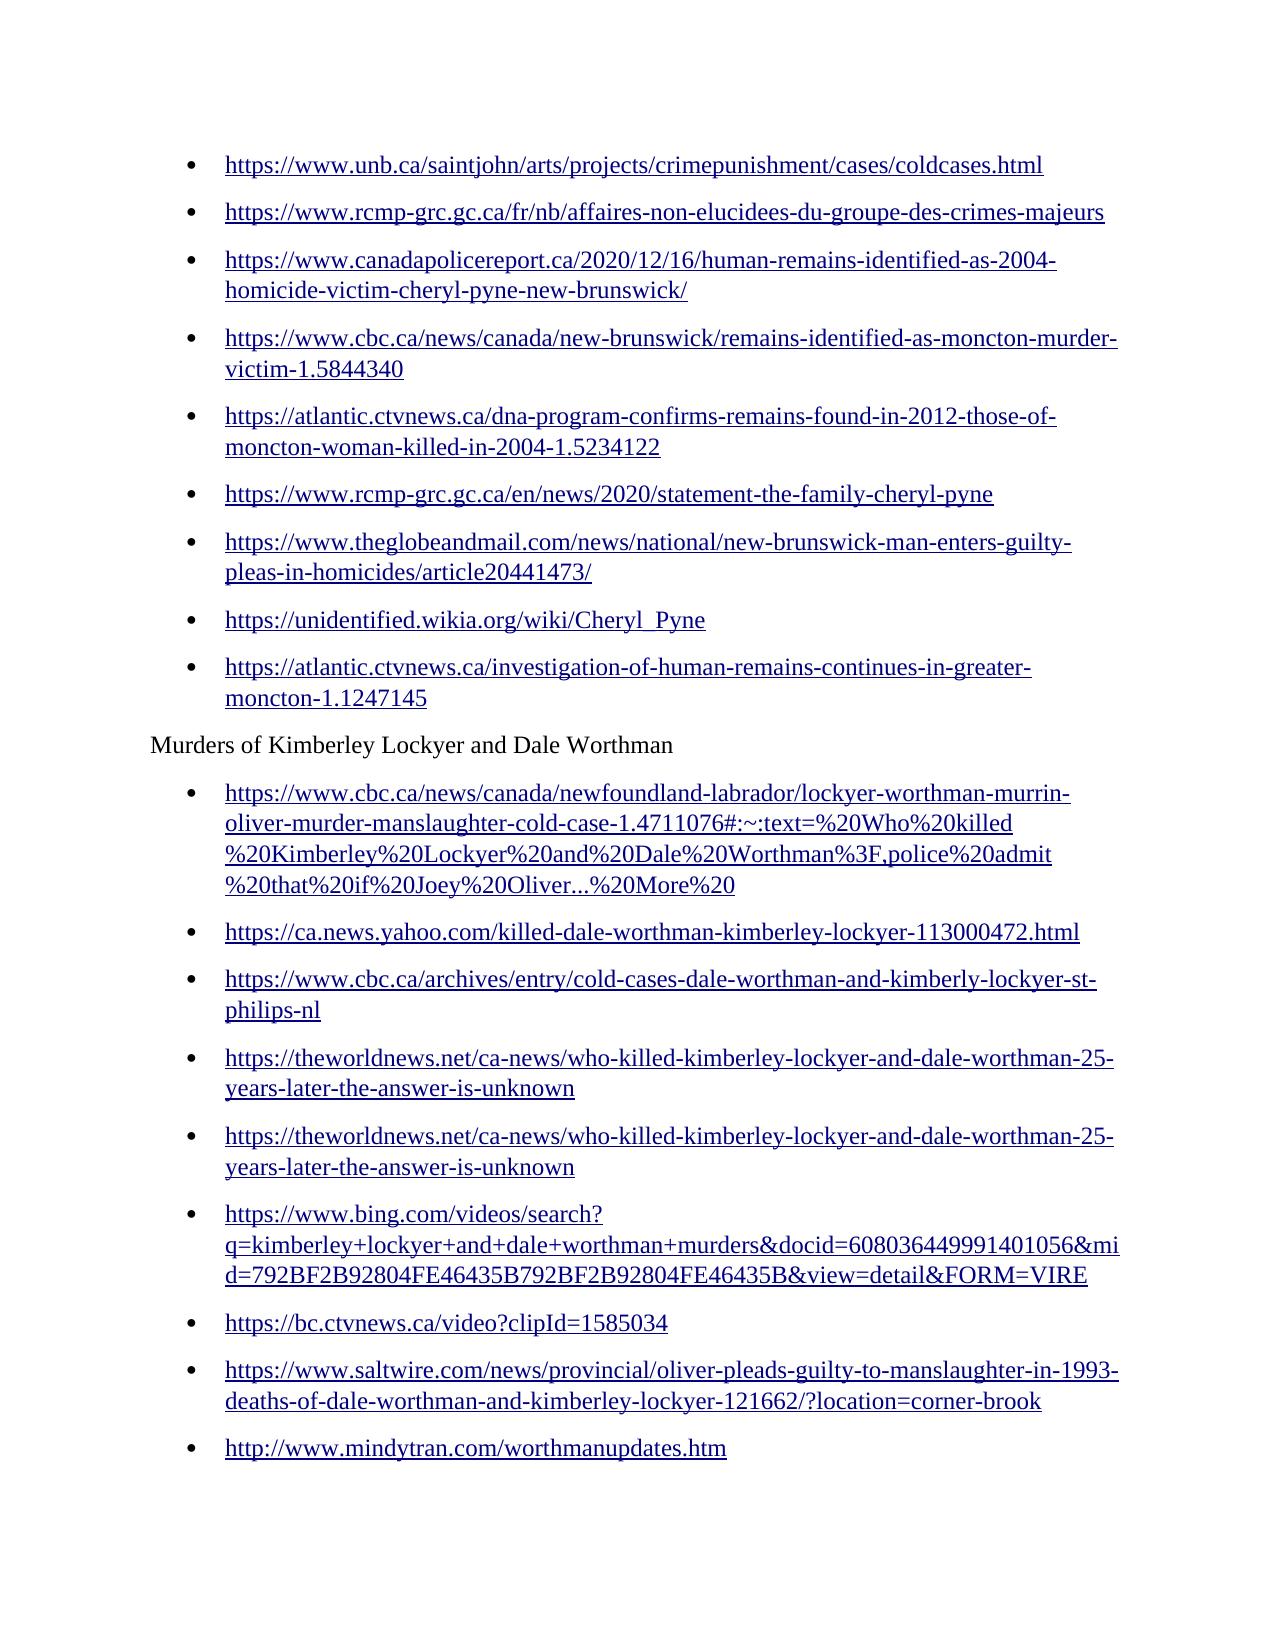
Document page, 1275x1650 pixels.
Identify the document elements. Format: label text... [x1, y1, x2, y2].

list https://www.canadapolicereport.ca/2020/12/16/human-remains-identified-as-2004-homicide-victim-cheryl-pyne-new-brunswick/ [187, 245, 1125, 304]
list https://unidentified.wikia.org/wiki/Cheryl_Pyne [187, 605, 1125, 633]
list https://atlantic.ctvnews.ca/investigation-of-human-remains-continues-in-greater-moncton-1.1247145 [187, 652, 1125, 712]
text Murders of Kimberley Lockyer and Dale Worthman [150, 730, 1125, 759]
list https://www.unb.ca/saintjohn/arts/projects/crimepunishment/cases/coldcases.html [187, 150, 1125, 179]
list https://theworldnews.net/ca-news/who-killed-kimberley-lockyer-and-dale-worthman-25-years-later-the-answer-is-unknown [187, 1121, 1125, 1180]
list https://www.cbc.ca/news/canada/new-brunswick/remains-identified-as-moncton-murder-victim-1.5844340 [187, 323, 1125, 382]
list https://bc.ctvnews.ca/video?clipId=1585034 [187, 1308, 1125, 1337]
list https://atlantic.ctvnews.ca/dna-program-confirms-remains-found-in-2012-those-of-moncton-woman-killed-in-2004-1.5234122 [187, 401, 1125, 461]
list https://www.rcmp-grc.gc.ca/en/news/2020/statement-the-family-cheryl-pyne [187, 479, 1125, 508]
list https://ca.news.yahoo.com/killed-dale-worthman-kimberley-lockyer-113000472.html [187, 917, 1125, 946]
list http://www.mindytran.com/worthmanupdates.htm [187, 1433, 1125, 1462]
list https://theworldnews.net/ca-news/who-killed-kimberley-lockyer-and-dale-worthman-25-years-later-the-answer-is-unknown [187, 1043, 1125, 1102]
list https://www.rcmp-grc.gc.ca/fr/nb/affaires-non-elucidees-du-groupe-des-crimes-majeurs [187, 197, 1125, 226]
list https://www.saltwire.com/news/provincial/oliver-pleads-guilty-to-manslaughter-in-1993-deaths-of-dale-worthman-and-kimberley-lockyer-121662/?location=corner-brook [187, 1355, 1125, 1415]
list https://www.cbc.ca/news/canada/newfoundland-labrador/lockyer-worthman-murrin-oliver-murder-manslaughter-cold-case-1.4711076#:~:text=%20Who%20killed%20Kimberley%20Lockyer%20and%20Dale%20Worthman%3F,police%20admit%20that%20if%20Joey%20Oliver...%20More%20 [187, 778, 1125, 898]
list https://www.theglobeandmail.com/news/national/new-brunswick-man-enters-guilty-pleas-in-homicides/article20441473/ [187, 527, 1125, 586]
list https://www.cbc.ca/archives/entry/cold-cases-dale-worthman-and-kimberly-lockyer-st-philips-nl [187, 964, 1125, 1024]
list https://www.bing.com/videos/search?q=kimberley+lockyer+and+dale+worthman+murders&docid=608036449991401056&mid=792BF2B92804FE46435B792BF2B92804FE46435B&view=detail&FORM=VIRE [187, 1199, 1125, 1289]
